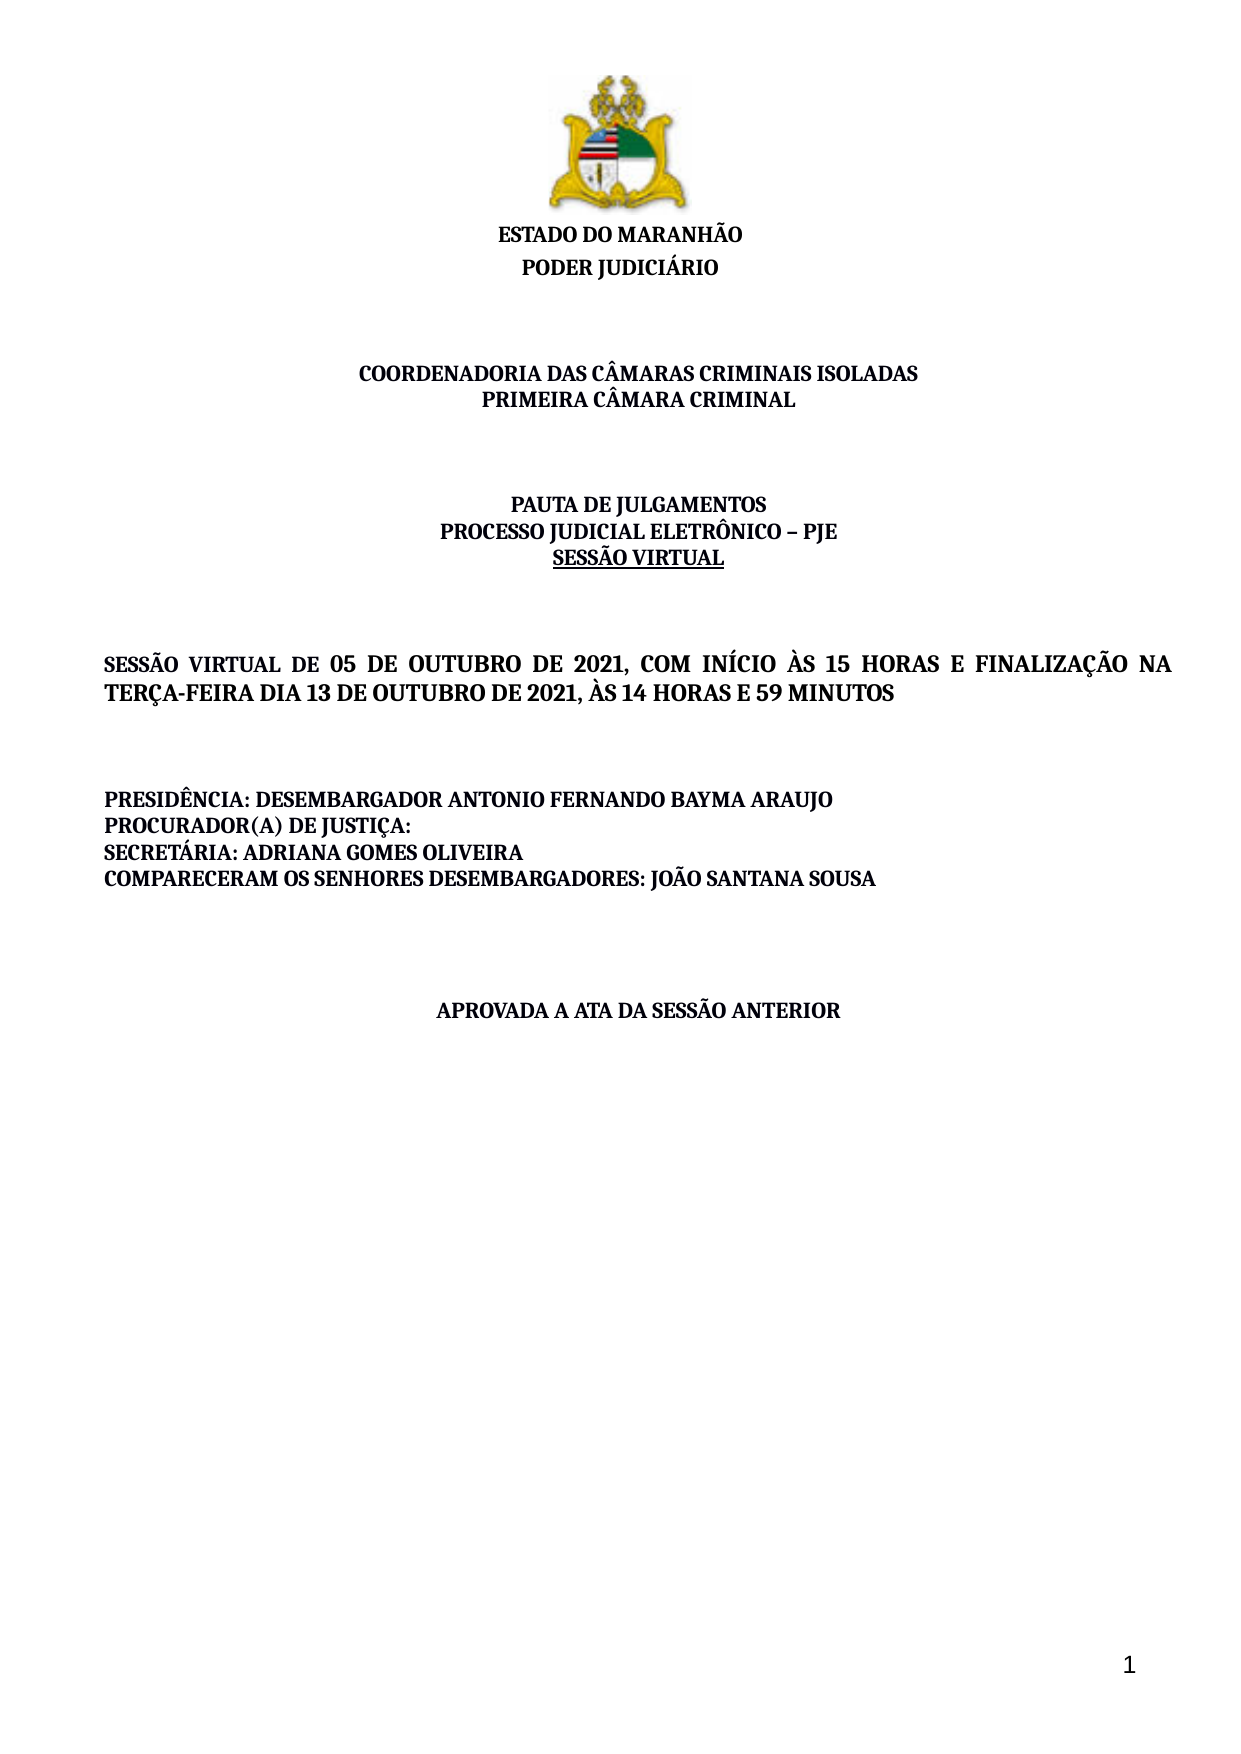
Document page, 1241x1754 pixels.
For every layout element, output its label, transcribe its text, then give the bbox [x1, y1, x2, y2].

text PRIMEIRA CÂMARA CRIMINAL [104, 387, 1173, 413]
text PROCURADOR(A) DE JUSTIÇA: [104, 813, 1137, 839]
text COORDENADORIA DAS CÂMARAS CRIMINAIS ISOLADAS [104, 360, 1173, 387]
text COMPARECERAM OS SENHORES DESEMBARGADORES: JOÃO SANTANA SOUSA [104, 866, 1137, 892]
text SESSÃO VIRTUAL [104, 545, 1173, 571]
text SESSÃO VIRTUAL DE 05 DE OUTUBRO DE 2021, COM INÍCIO ÀS 15 HORAS E FINALIZAÇÃO NA TERÇA-FEIRA DIA 13 DE OUTUBRO DE 2021, ÀS 14 HORAS E 59 MINUTOS [104, 650, 1173, 708]
picture [548, 75, 692, 215]
text PAUTA DE JULGAMENTOS [104, 492, 1173, 518]
text PROCESSO JUDICIAL ELETRÔNICO – PJE [104, 518, 1173, 545]
text PRESIDÊNCIA: DESEMBARGADOR ANTONIO FERNANDO BAYMA ARAUJO [104, 787, 1137, 813]
text APROVADA A ATA DA SESSÃO ANTERIOR [104, 998, 1173, 1024]
text SECRETÁRIA: ADRIANA GOMES OLIVEIRA [104, 839, 1137, 866]
